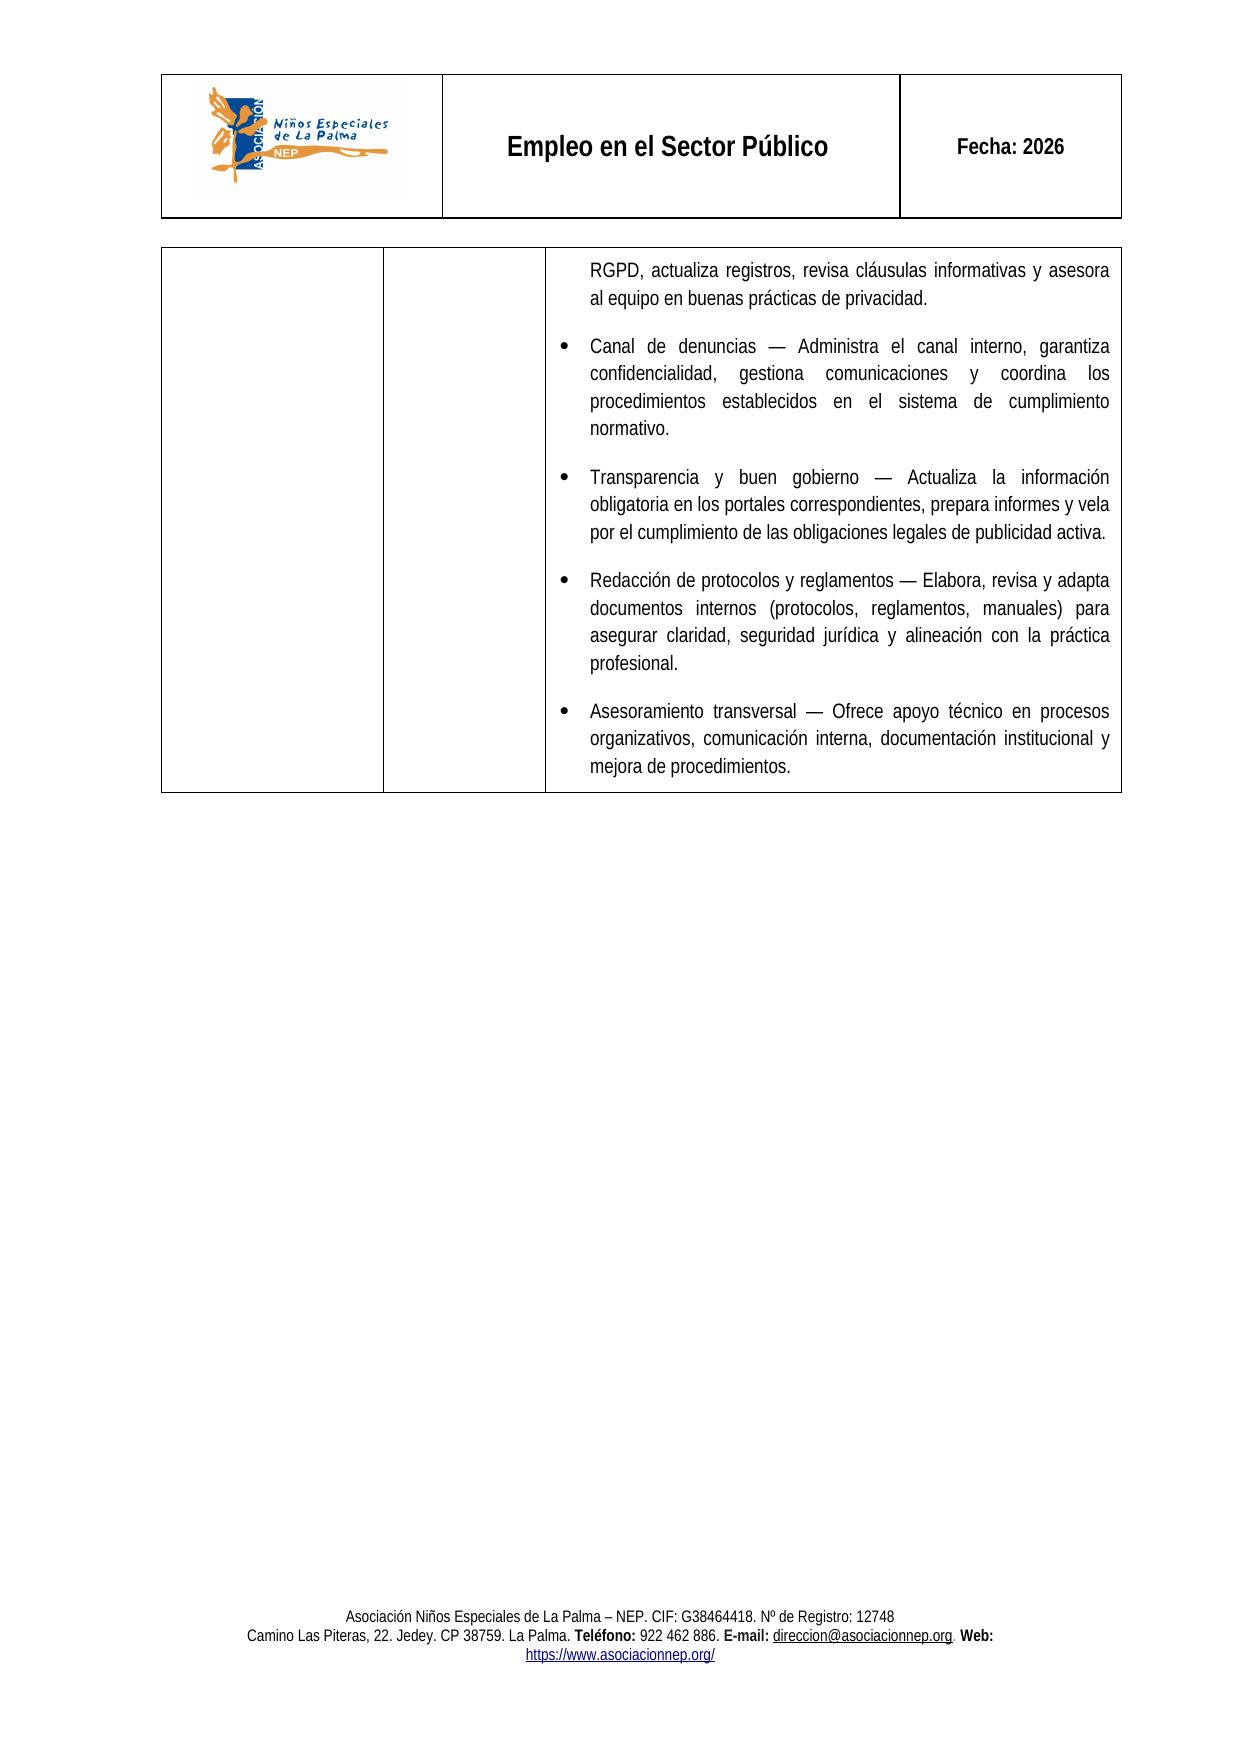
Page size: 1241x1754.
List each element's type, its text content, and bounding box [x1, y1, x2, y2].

table_cell [384, 248, 545, 792]
table_cell [162, 248, 383, 792]
table_cell RGPD, actualiza registros, revisa cláusulas informativas y asesora al equipo en buenas prácticas de privacidad. Canal de denuncias — Administra el canal interno, garantiza confidencialidad, gestiona comunicaciones y coordina los procedimientos establecidos en el sistema de cumplimiento normativo. Transparencia y buen gobierno — Actualiza la información obligatoria en los portales correspondientes, prepara informes y vela por el cumplimiento de las obligaciones legales de publicidad activa. Redacción de protocolos y reglamentos — Elabora, revisa y adapta documentos internos (protocolos, reglamentos, manuales) para asegurar claridad, seguridad jurídica y alineación con la práctica profesional. Asesoramiento transversal — Ofrece apoyo técnico en procesos organizativos, comunicación interna, documentación institucional y mejora de procedimientos. [546, 248, 1121, 792]
